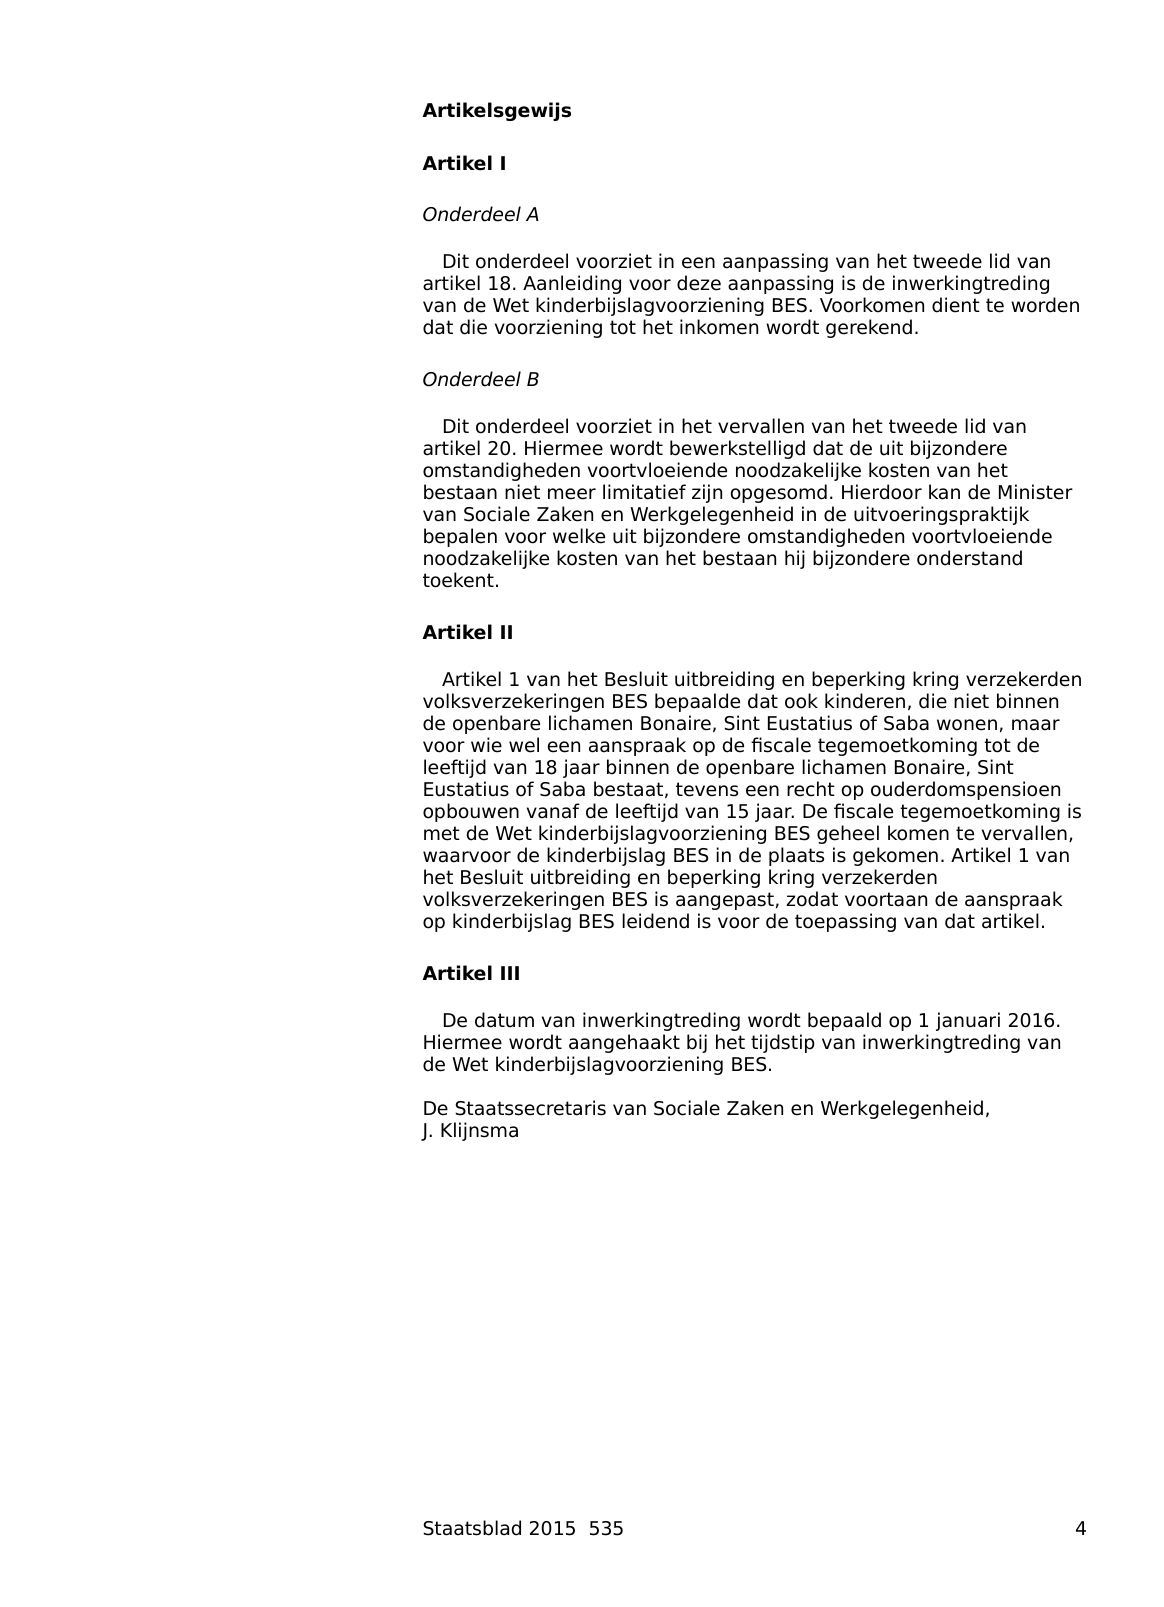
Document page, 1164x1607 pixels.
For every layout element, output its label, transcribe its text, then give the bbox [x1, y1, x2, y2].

text De datum van inwerkingtreding wordt bepaald op 1 januari 2016. Hiermee wordt aangehaakt bij het tijdstip van inwerkingtreding van de Wet kinderbijslagvoorziening BES. [422, 1010, 1087, 1076]
subtitle Artikel I [422, 152, 1087, 174]
subtitle Artikelsgewijs [422, 100, 1087, 122]
subtitle Onderdeel B [422, 369, 1087, 391]
subtitle Artikel II [422, 622, 1087, 644]
text De Staatssecretaris van Sociale Zaken en Werkgelegenheid, J. Klijnsma [422, 1098, 1087, 1142]
subtitle Artikel III [422, 963, 1087, 985]
text Dit onderdeel voorziet in een aanpassing van het tweede lid van artikel 18. Aanleiding voor deze aanpassing is de inwerkingtreding van de Wet kinderbijslagvoorziening BES. Voorkomen dient te worden dat die voorziening tot het inkomen wordt gerekend. [422, 251, 1087, 339]
text Dit onderdeel voorziet in het vervallen van het tweede lid van artikel 20. Hiermee wordt bewerkstelligd dat de uit bijzondere omstandigheden voortvloeiende noodzakelijke kosten van het bestaan niet meer limitatief zijn opgesomd. Hierdoor kan de Minister van Sociale Zaken en Werkgelegenheid in de uitvoeringspraktijk bepalen voor welke uit bijzondere omstandigheden voortvloeiende noodzakelijke kosten van het bestaan hij bijzondere onderstand toekent. [422, 416, 1087, 592]
subtitle Onderdeel A [422, 204, 1087, 226]
text Artikel 1 van het Besluit uitbreiding en beperking kring verzekerden volksverzekeringen BES bepaalde dat ook kinderen, die niet binnen de openbare lichamen Bonaire, Sint Eustatius of Saba wonen, maar voor wie wel een aanspraak op de fiscale tegemoetkoming tot de leeftijd van 18 jaar binnen de openbare lichamen Bonaire, Sint Eustatius of Saba bestaat, tevens een recht op ouderdomspensioen opbouwen vanaf de leeftijd van 15 jaar. De fiscale tegemoetkoming is met de Wet kinderbijslagvoorziening BES geheel komen te vervallen, waarvoor de kinderbijslag BES in de plaats is gekomen. Artikel 1 van het Besluit uitbreiding en beperking kring verzekerden volksverzekeringen BES is aangepast, zodat voortaan de aanspraak op kinderbijslag BES leidend is voor de toepassing van dat artikel. [422, 669, 1087, 933]
